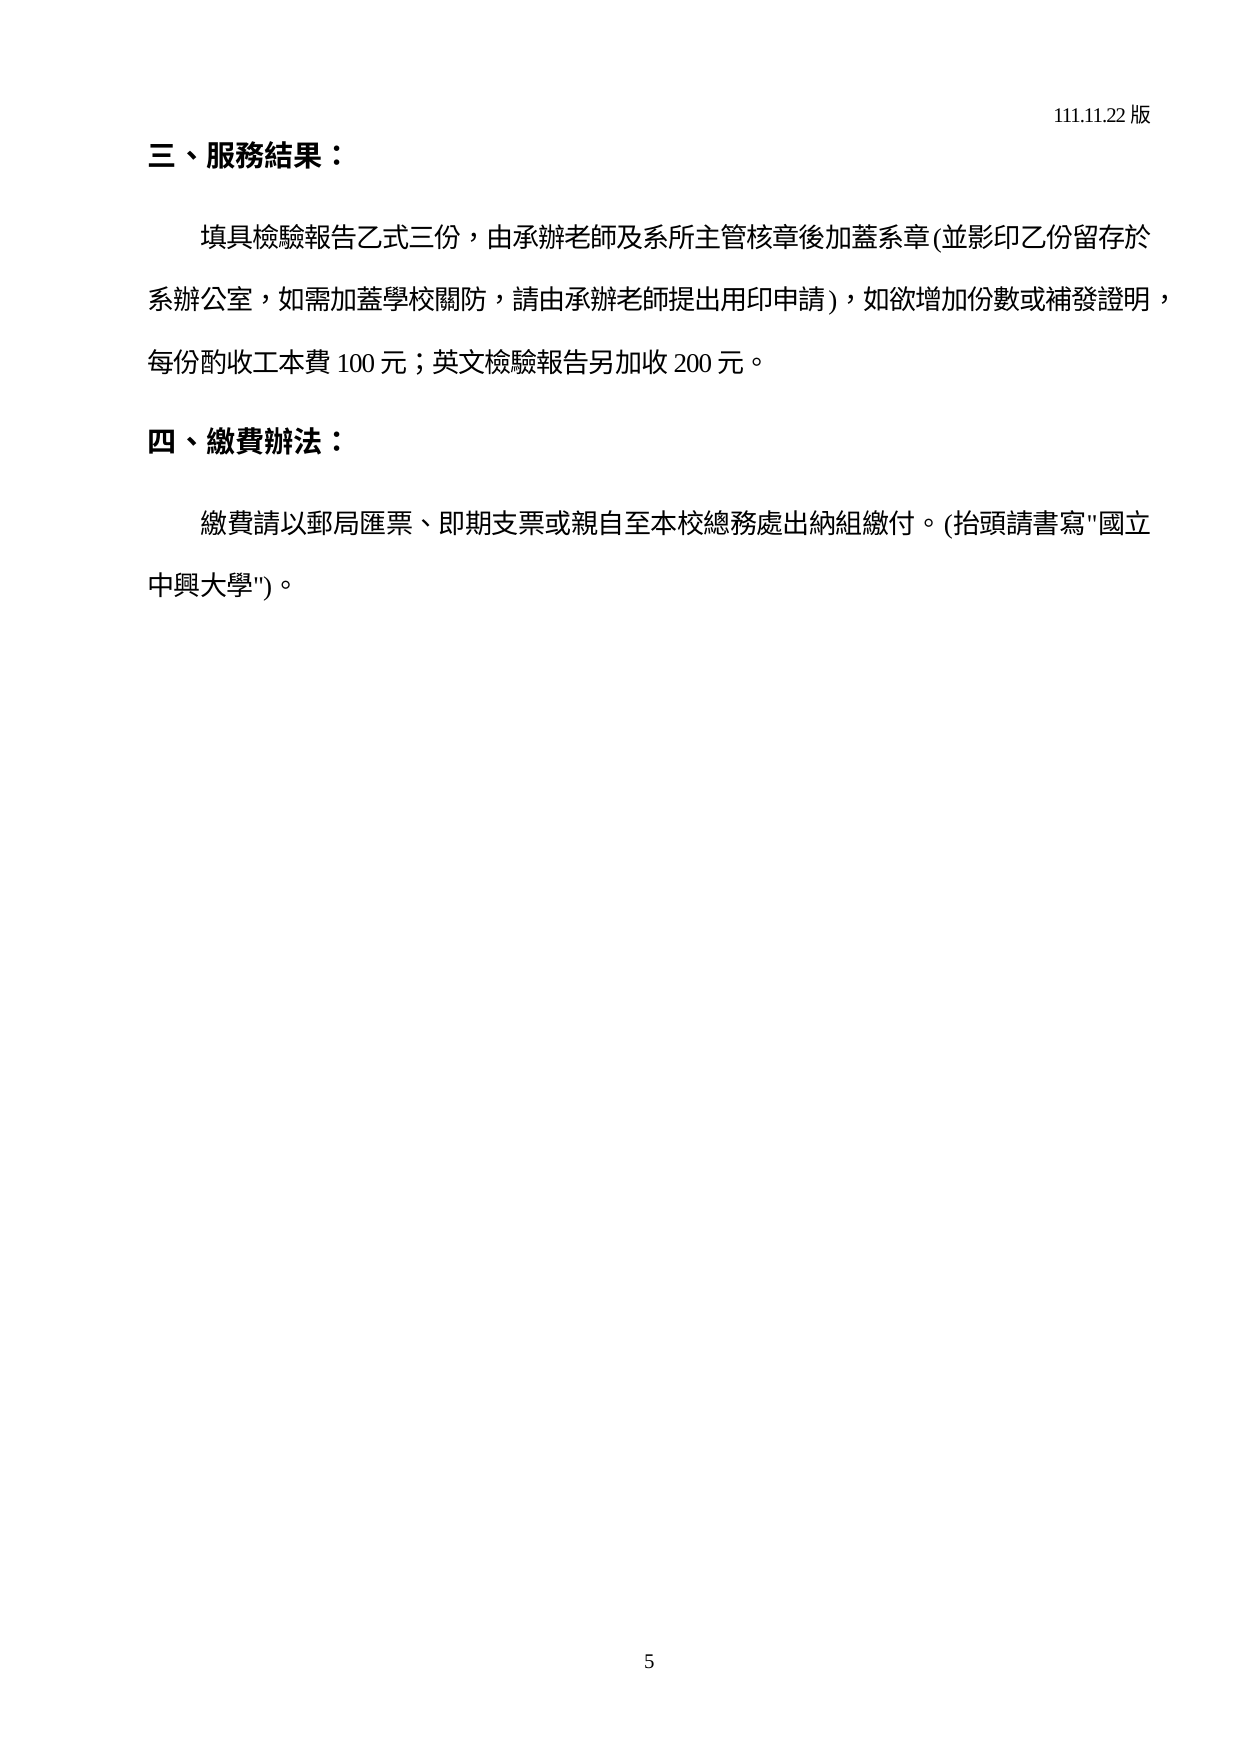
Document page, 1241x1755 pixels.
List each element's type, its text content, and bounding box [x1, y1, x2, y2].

text 繳費請以郵局匯票、即期支票或親自至本校總務處出納組繳付。(抬頭請書寫"國立中興大學")。 [148, 480, 1152, 605]
text 填具檢驗報告乙式三份，由承辦老師及系所主管核章後加蓋系章(並影印乙份留存於系辦公室，如需加蓋學校關防，請由承辦老師提出用印申請)，如欲增加份數或補發證明，每份酌收工本費100元；英文檢驗報告另加收200元。 [148, 194, 1152, 381]
text 三、服務結果： [148, 133, 1152, 175]
text 四、繳費辦法： [148, 419, 1152, 461]
